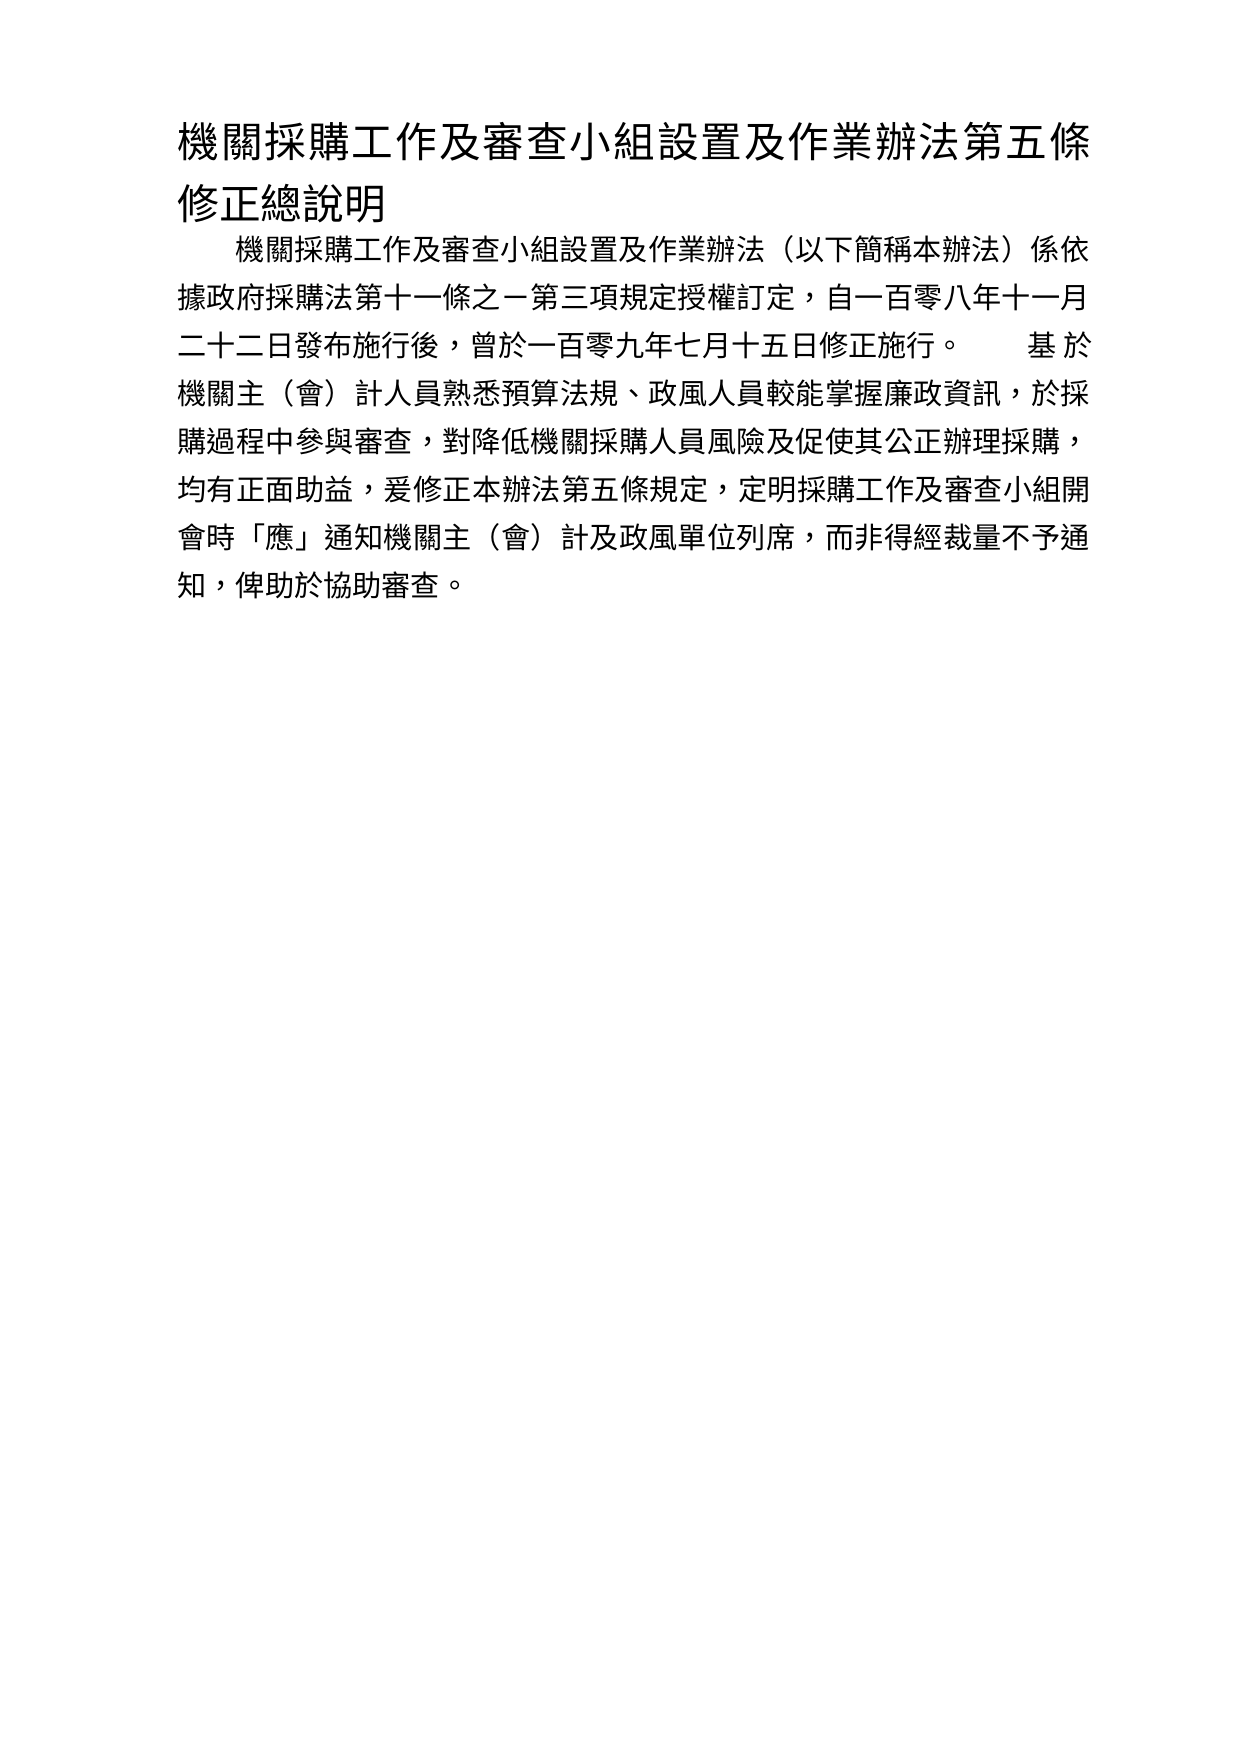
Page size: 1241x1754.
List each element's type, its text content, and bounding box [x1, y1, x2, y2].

text 機關採購工作及審查小組設置及作業辦法（以下簡稱本辦法）係依據政府採購法第十一條之ㄧ第三項規定授權訂定，自一百零八年十一月二十二日發布施行後，曾於一百零九年七月十五日修正施行。 基於機關主（會）計人員熟悉預算法規、政風人員較能掌握廉政資訊，於採購過程中參與審查，對降低機關採購人員風險及促使其公正辦理採購，均有正面助益，爰修正本辦法第五條規定，定明採購工作及審查小組開會時「應」通知機關主（會）計及政風單位列席，而非得經裁量不予通知，俾助於協助審查。 [177, 222, 1092, 606]
text 機關採購工作及審查小組設置及作業辦法第五條修正總說明 [177, 97, 1092, 222]
